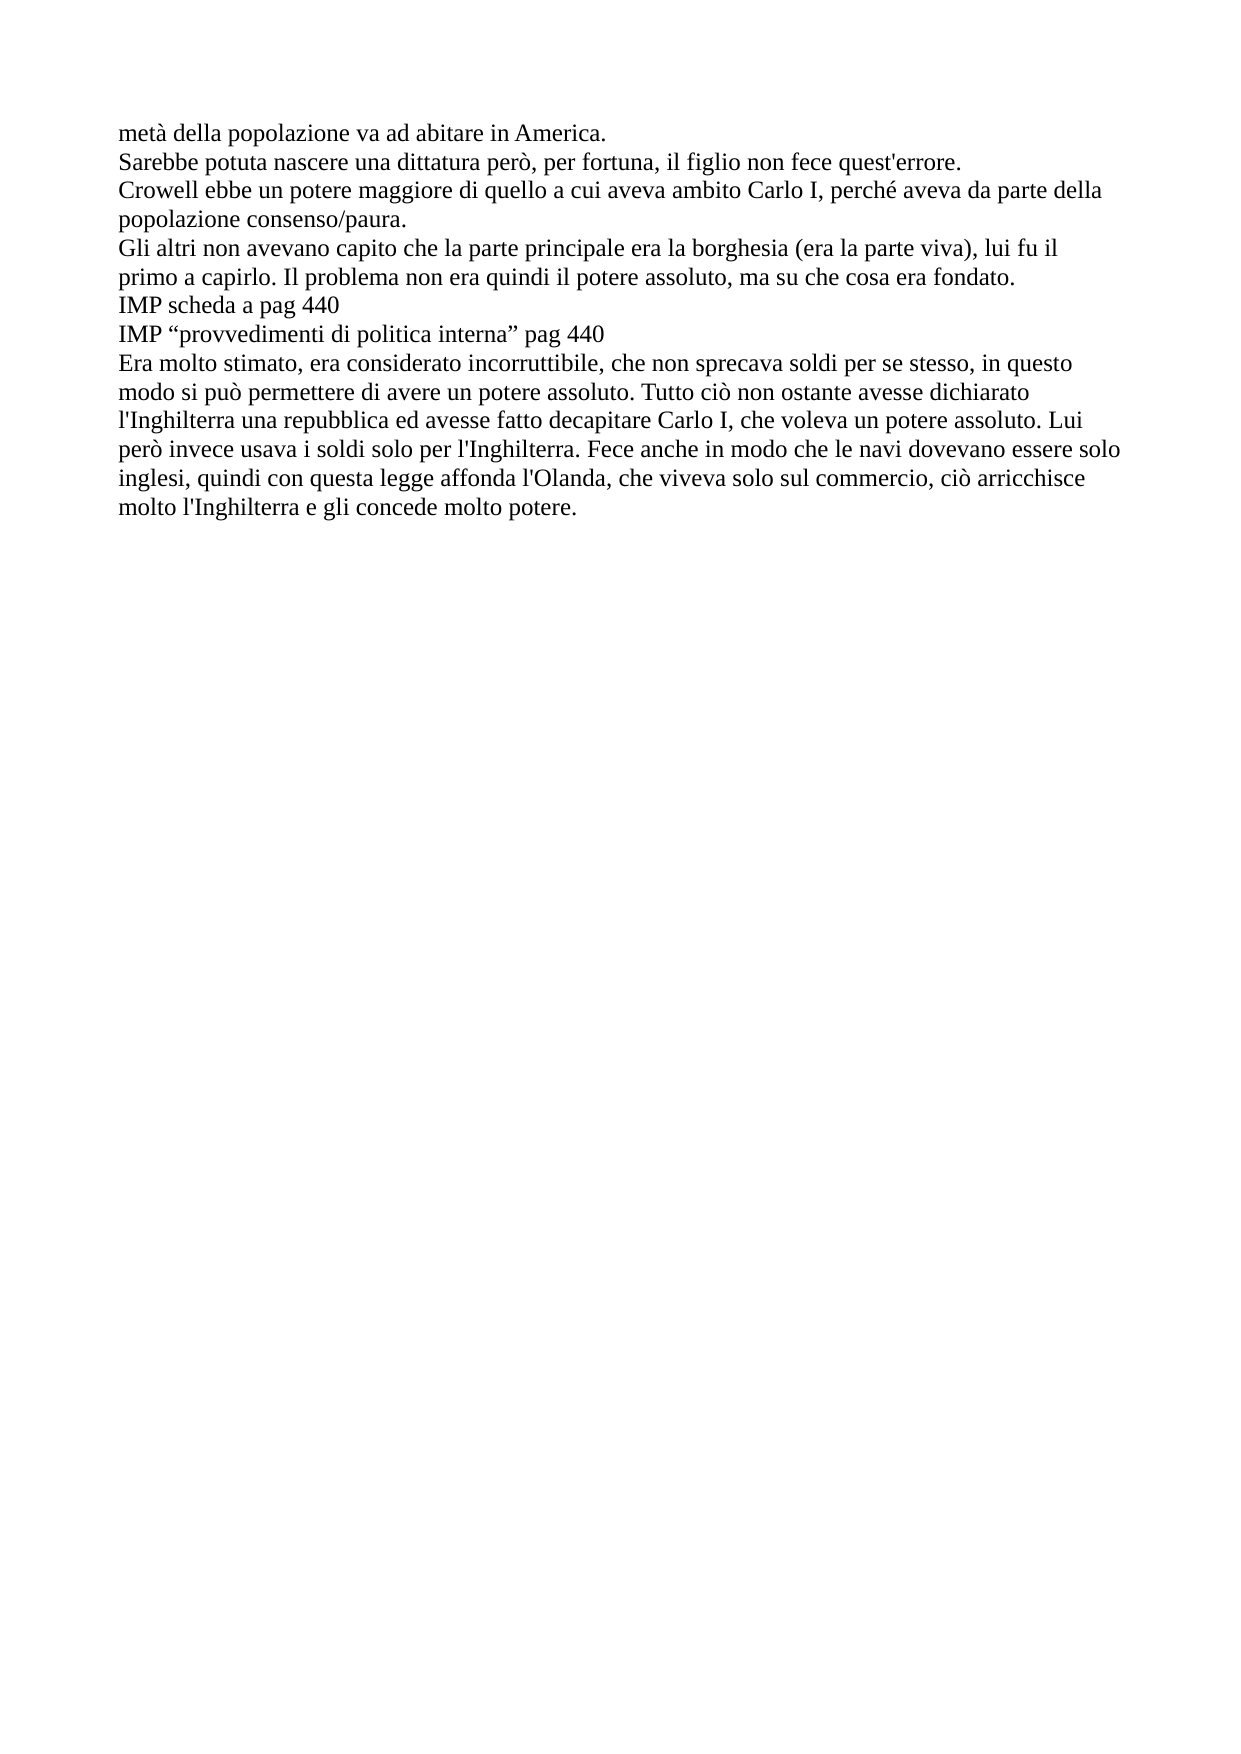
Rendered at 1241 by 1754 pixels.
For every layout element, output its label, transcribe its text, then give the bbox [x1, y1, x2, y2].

text Gli altri non avevano capito che la parte principale era la borghesia (era la parte viva), lui fu il primo a capirlo. Il problema non era quindi il potere assoluto, ma su che cosa era fondato. [118, 233, 1122, 291]
text metà della popolazione va ad abitare in America. [118, 118, 1122, 147]
text IMP scheda a pag 440 [118, 291, 1122, 319]
text Era molto stimato, era considerato incorruttibile, che non sprecava soldi per se stesso, in questo modo si può permettere di avere un potere assoluto. Tutto ciò non ostante avesse dichiarato l'Inghilterra una repubblica ed avesse fatto decapitare Carlo I, che voleva un potere assoluto. Lui però invece usava i soldi solo per l'Inghilterra. Fece anche in modo che le navi dovevano essere solo inglesi, quindi con questa legge affonda l'Olanda, che viveva solo sul commercio, ciò arricchisce molto l'Inghilterra e gli concede molto potere. [118, 348, 1122, 521]
text Crowell ebbe un potere maggiore di quello a cui aveva ambito Carlo I, perché aveva da parte della popolazione consenso/paura. [118, 176, 1122, 233]
text IMP “provvedimenti di politica interna” pag 440 [118, 319, 1122, 348]
text Sarebbe potuta nascere una dittatura però, per fortuna, il figlio non fece quest'errore. [118, 147, 1122, 176]
